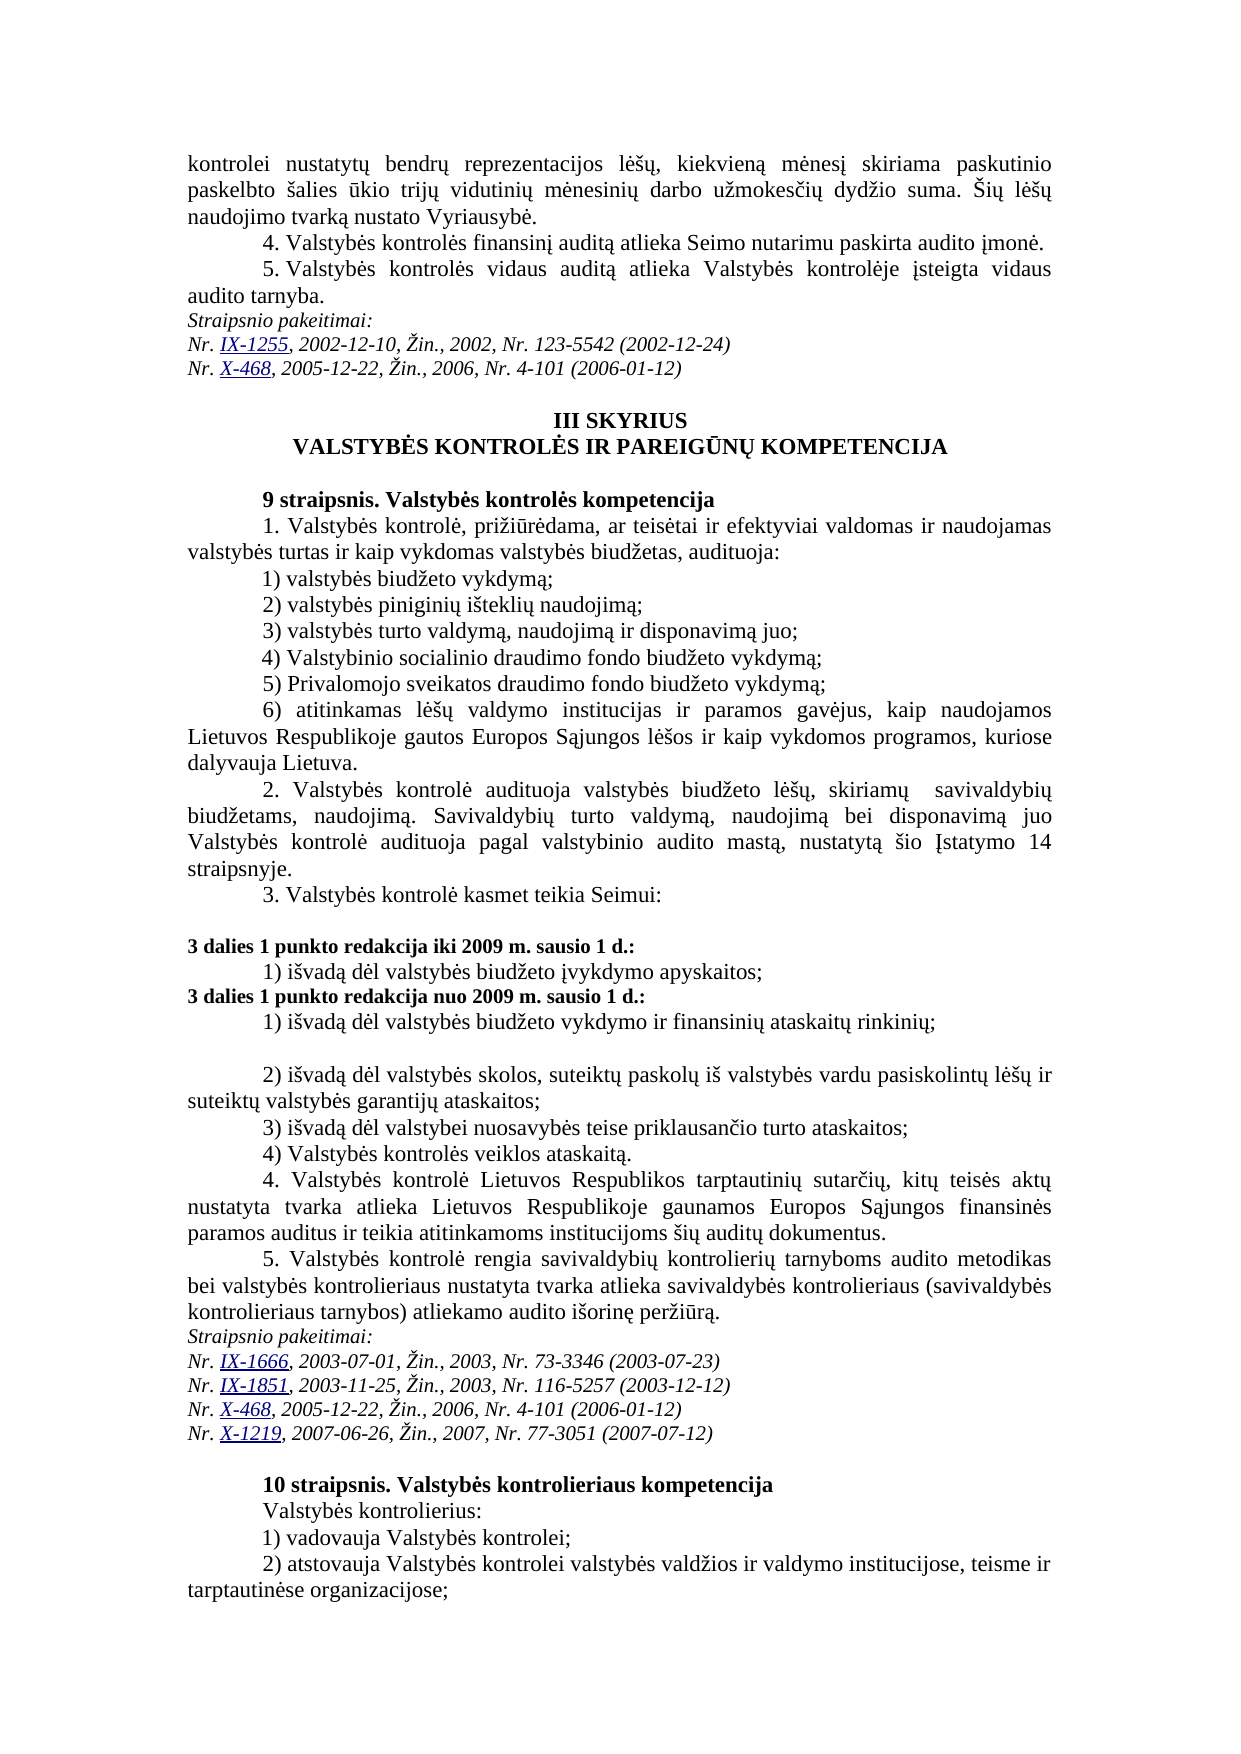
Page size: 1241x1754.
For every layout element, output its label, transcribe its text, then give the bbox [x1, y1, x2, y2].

text 9 straipsnis. Valstybės kontrolės kompetencija [187, 486, 1053, 512]
text Straipsnio pakeitimai: [187, 308, 1053, 332]
text kontrolei nustatytų bendrų reprezentacijos lėšų, kiekvieną mėnesį skiriama paskutinio paskelbto šalies ūkio trijų vidutinių mėnesinių darbo užmokesčių dydžio suma. Šių lėšų naudojimo tvarką nustato Vyriausybė. [187, 150, 1053, 229]
text 5. Valstybės kontrolės vidaus auditą atlieka Valstybės kontrolėje įsteigta vidaus audito tarnyba. [187, 255, 1053, 308]
text 3) valstybės turto valdymą, naudojimą ir disponavimą juo; [187, 617, 1053, 644]
text 10 straipsnis. Valstybės kontrolieriaus kompetencija [187, 1471, 1053, 1497]
text Valstybės kontrolierius: [187, 1497, 1053, 1524]
text 5. Valstybės kontrolė rengia savivaldybių kontrolierių tarnyboms audito metodikas bei valstybės kontrolieriaus nustatyta tvarka atlieka savivaldybės kontrolieriaus (savivaldybės kontrolieriaus tarnybos) atliekamo audito išorinę peržiūrą. [187, 1245, 1053, 1324]
text Nr. X-468, 2005-12-22, Žin., 2006, Nr. 4-101 (2006-01-12) [187, 1397, 1053, 1421]
text 6) atitinkamas lėšų valdymo institucijas ir paramos gavėjus, kaip naudojamos Lietuvos Respublikoje gautos Europos Sąjungos lėšos ir kaip vykdomos programos, kuriose dalyvauja Lietuva. [187, 697, 1053, 776]
text 1) išvadą dėl valstybės biudžeto įvykdymo apyskaitos; [187, 958, 1053, 984]
text Nr. X-468, 2005-12-22, Žin., 2006, Nr. 4-101 (2006-01-12) [187, 356, 1053, 380]
text 3) išvadą dėl valstybei nuosavybės teise priklausančio turto ataskaitos; [187, 1114, 1053, 1140]
text 1) išvadą dėl valstybės biudžeto vykdymo ir finansinių ataskaitų rinkinių; [187, 1008, 1053, 1034]
text 5) Privalomojo sveikatos draudimo fondo biudžeto vykdymą; [187, 670, 1053, 697]
text Straipsnio pakeitimai: [187, 1324, 1053, 1348]
text 1) vadovauja Valstybės kontrolei; [187, 1524, 1053, 1550]
text Nr. IX-1851, 2003-11-25, Žin., 2003, Nr. 116-5257 (2003-12-12) [187, 1373, 1053, 1397]
subtitle III SKYRIUS [187, 407, 1053, 433]
text 4) Valstybinio socialinio draudimo fondo biudžeto vykdymą; [187, 644, 1053, 670]
text 3 dalies 1 punkto redakcija nuo 2009 m. sausio 1 d.: [187, 984, 1053, 1008]
text 3 dalies 1 punkto redakcija iki 2009 m. sausio 1 d.: [187, 934, 1053, 958]
text Nr. IX-1255, 2002-12-10, Žin., 2002, Nr. 123-5542 (2002-12-24) [187, 332, 1053, 356]
text Nr. IX-1666, 2003-07-01, Žin., 2003, Nr. 73-3346 (2003-07-23) [187, 1348, 1053, 1373]
text 4) Valstybės kontrolės veiklos ataskaitą. [187, 1140, 1053, 1166]
text 2) atstovauja Valstybės kontrolei valstybės valdžios ir valdymo institucijose, teisme ir tarptautinėse organizacijose; [187, 1550, 1053, 1603]
text 2) valstybės piniginių išteklių naudojimą; [187, 591, 1053, 617]
text Nr. X-1219, 2007-06-26, Žin., 2007, Nr. 77-3051 (2007-07-12) [187, 1421, 1053, 1445]
text 2) išvadą dėl valstybės skolos, suteiktų paskolų iš valstybės vardu pasiskolintų lėšų ir suteiktų valstybės garantijų ataskaitos; [187, 1061, 1053, 1114]
text 3. Valstybės kontrolė kasmet teikia Seimui: [187, 881, 1053, 907]
text 4. Valstybės kontrolės finansinį auditą atlieka Seimo nutarimu paskirta audito įmonė. [187, 229, 1053, 255]
text 2. Valstybės kontrolė audituoja valstybės biudžeto lėšų, skiriamų savivaldybių biudžetams, naudojimą. Savivaldybių turto valdymą, naudojimą bei disponavimą juo Valstybės kontrolė audituoja pagal valstybinio audito mastą, nustatytą šio Įstatymo 14 straipsnyje. [187, 776, 1053, 881]
text 1. Valstybės kontrolė, prižiūrėdama, ar teisėtai ir efektyviai valdomas ir naudojamas valstybės turtas ir kaip vykdomas valstybės biudžetas, audituoja: [187, 512, 1053, 565]
text VALSTYBĖS KONTROLĖS IR PAREIGŪNŲ KOMPETENCIJA [187, 433, 1053, 459]
text 1) valstybės biudžeto vykdymą; [187, 565, 1053, 591]
text 4. Valstybės kontrolė Lietuvos Respublikos tarptautinių sutarčių, kitų teisės aktų nustatyta tvarka atlieka Lietuvos Respublikoje gaunamos Europos Sąjungos finansinės paramos auditus ir teikia atitinkamoms institucijoms šių auditų dokumentus. [187, 1166, 1053, 1245]
